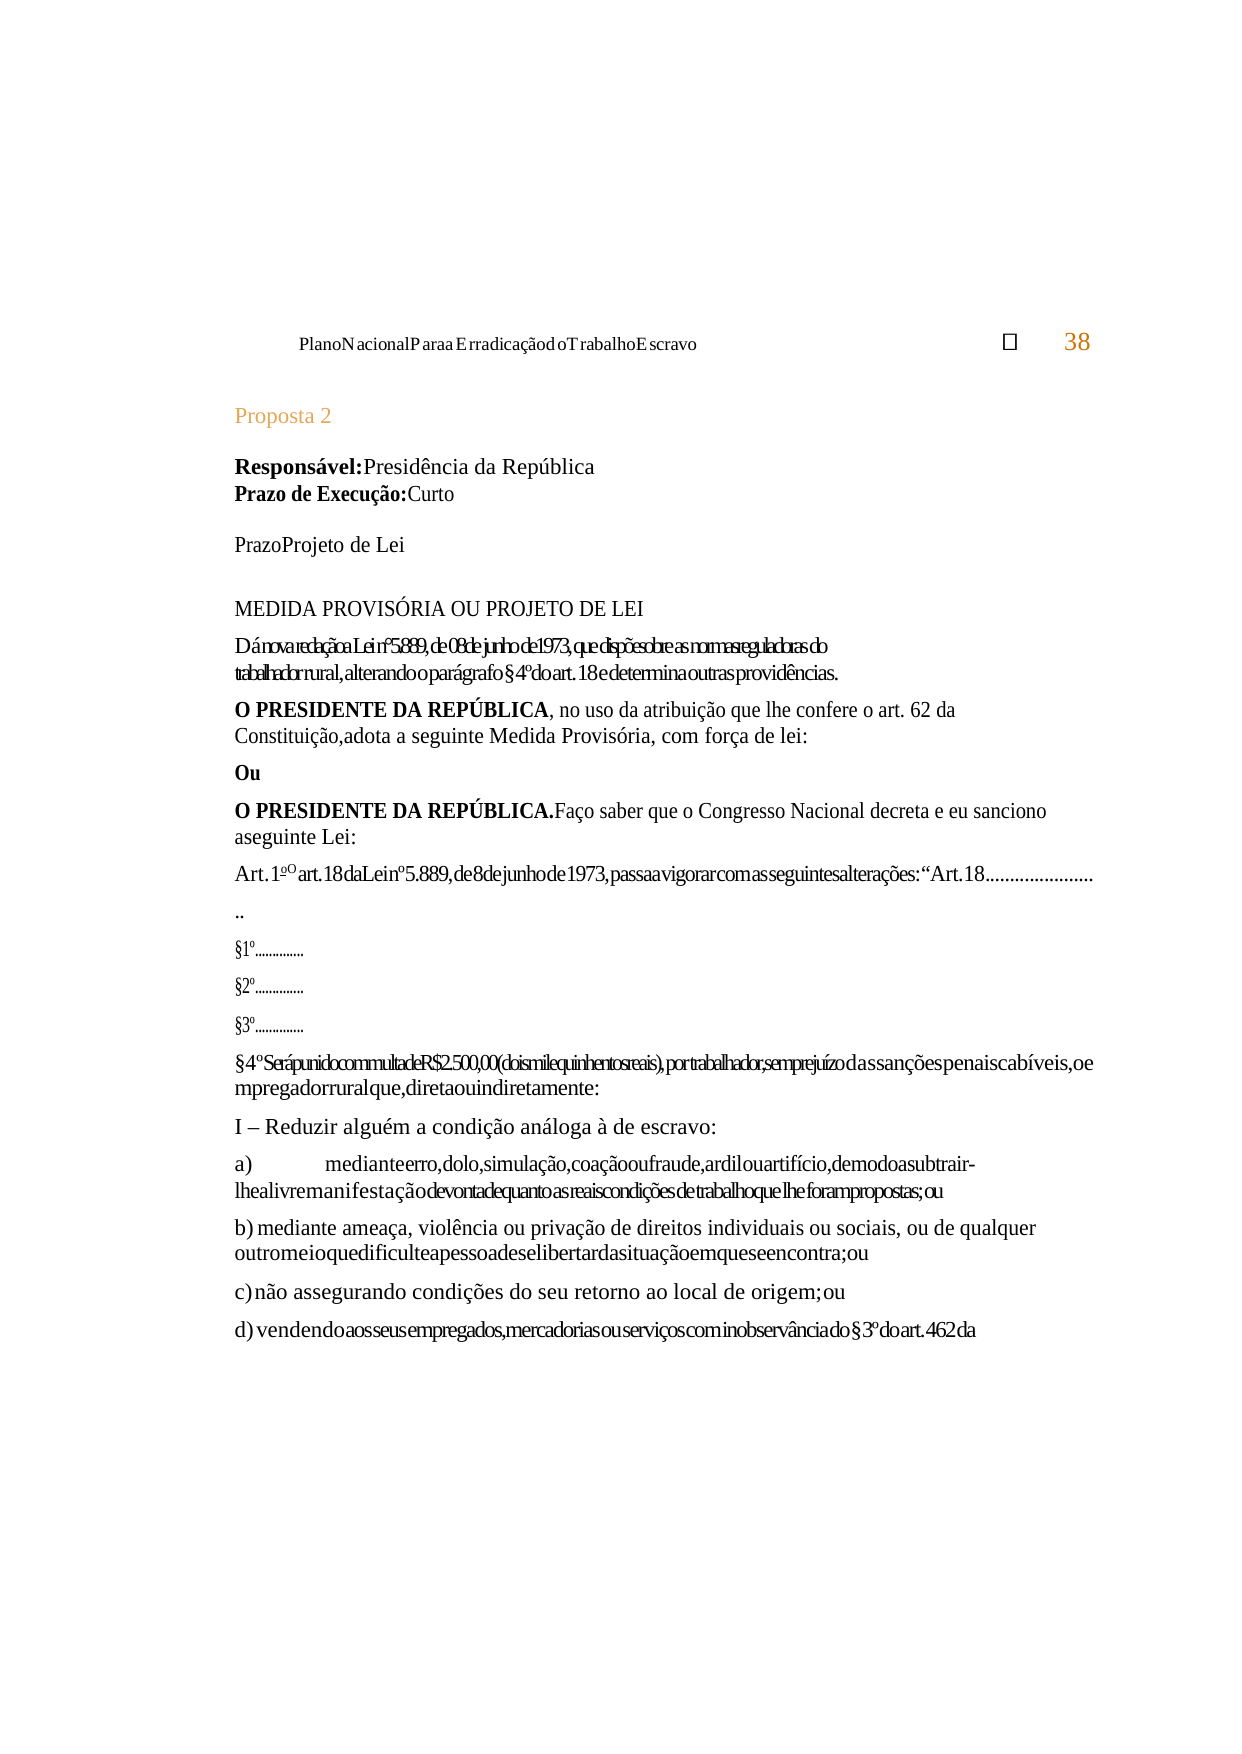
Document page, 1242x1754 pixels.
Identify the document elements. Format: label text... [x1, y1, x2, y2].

text MEDIDA PROVISÓRIA OU PROJETO DE LEI [234, 595, 1219, 621]
text Ou [234, 759, 1219, 786]
text PlanoNacionalParaaErradicaçãodoTrabalhoEscravo  38 [298, 326, 1219, 357]
list mediante ameaça, violência ou privação de direitos individuais ou sociais, ou de qualquer outromeioquedificulteapessoadeselibertardasituaçãoemqueseencontra;ou [234, 1215, 1091, 1265]
text O PRESIDENTE DA REPÚBLICA, no uso da atribuição que lhe confere o art. 62 da Constituição,adota a seguinte Medida Provisória, com força de lei: [234, 696, 1095, 749]
list medianteerro,dolo,simulação,coaçãooufraude,ardilouartifício,demodoasubtrair-lhealivremanifestaçãodevontadequantoasreaiscondiçõesdetrabalhoquelheforampropostas;ou [234, 1151, 1091, 1203]
text Responsável:Presidência da República [234, 453, 1219, 480]
text §2º.............. [234, 972, 1219, 999]
list não assegurando condições do seu retorno ao local de origem;ou [234, 1278, 1219, 1304]
list vendendoaosseusempregados,mercadoriasouserviçoscominobservânciado§3ºdoart.462da [234, 1316, 1219, 1342]
text Art.1oOart.18daLeinº5.889,de8dejunhode1973,passaavigorarcomasseguintesalterações:“Art.18........................ [234, 861, 1095, 924]
text DánovaredaçãoaLein°5.889,de08dejunhode1973,quedispõesobreasnormasreguladorasdo trabalhadorrural,alterandooparágrafo§4ºdoart.18edeterminaoutrasprovidências. [234, 632, 1091, 685]
text I – Reduzir alguém a condição análoga à de escravo: [234, 1113, 1219, 1139]
text §3º.............. [234, 1011, 1219, 1038]
text Proposta 2 [234, 402, 1219, 428]
text Prazo de Execução:Curto PrazoProjeto de Lei [234, 480, 521, 558]
text O PRESIDENTE DA REPÚBLICA.Faço saber que o Congresso Nacional decreta e eu sanciono aseguinte Lei: [234, 797, 1095, 850]
text §4ºSerápunidocommultadeR$2.500,00(doismilequinhentosreais),portrabalhador,semprejuízodassançõespenaiscabíveis,oempregadorruralque,diretaouindiretamente: [234, 1050, 1095, 1100]
text §1º.............. [234, 935, 1219, 961]
